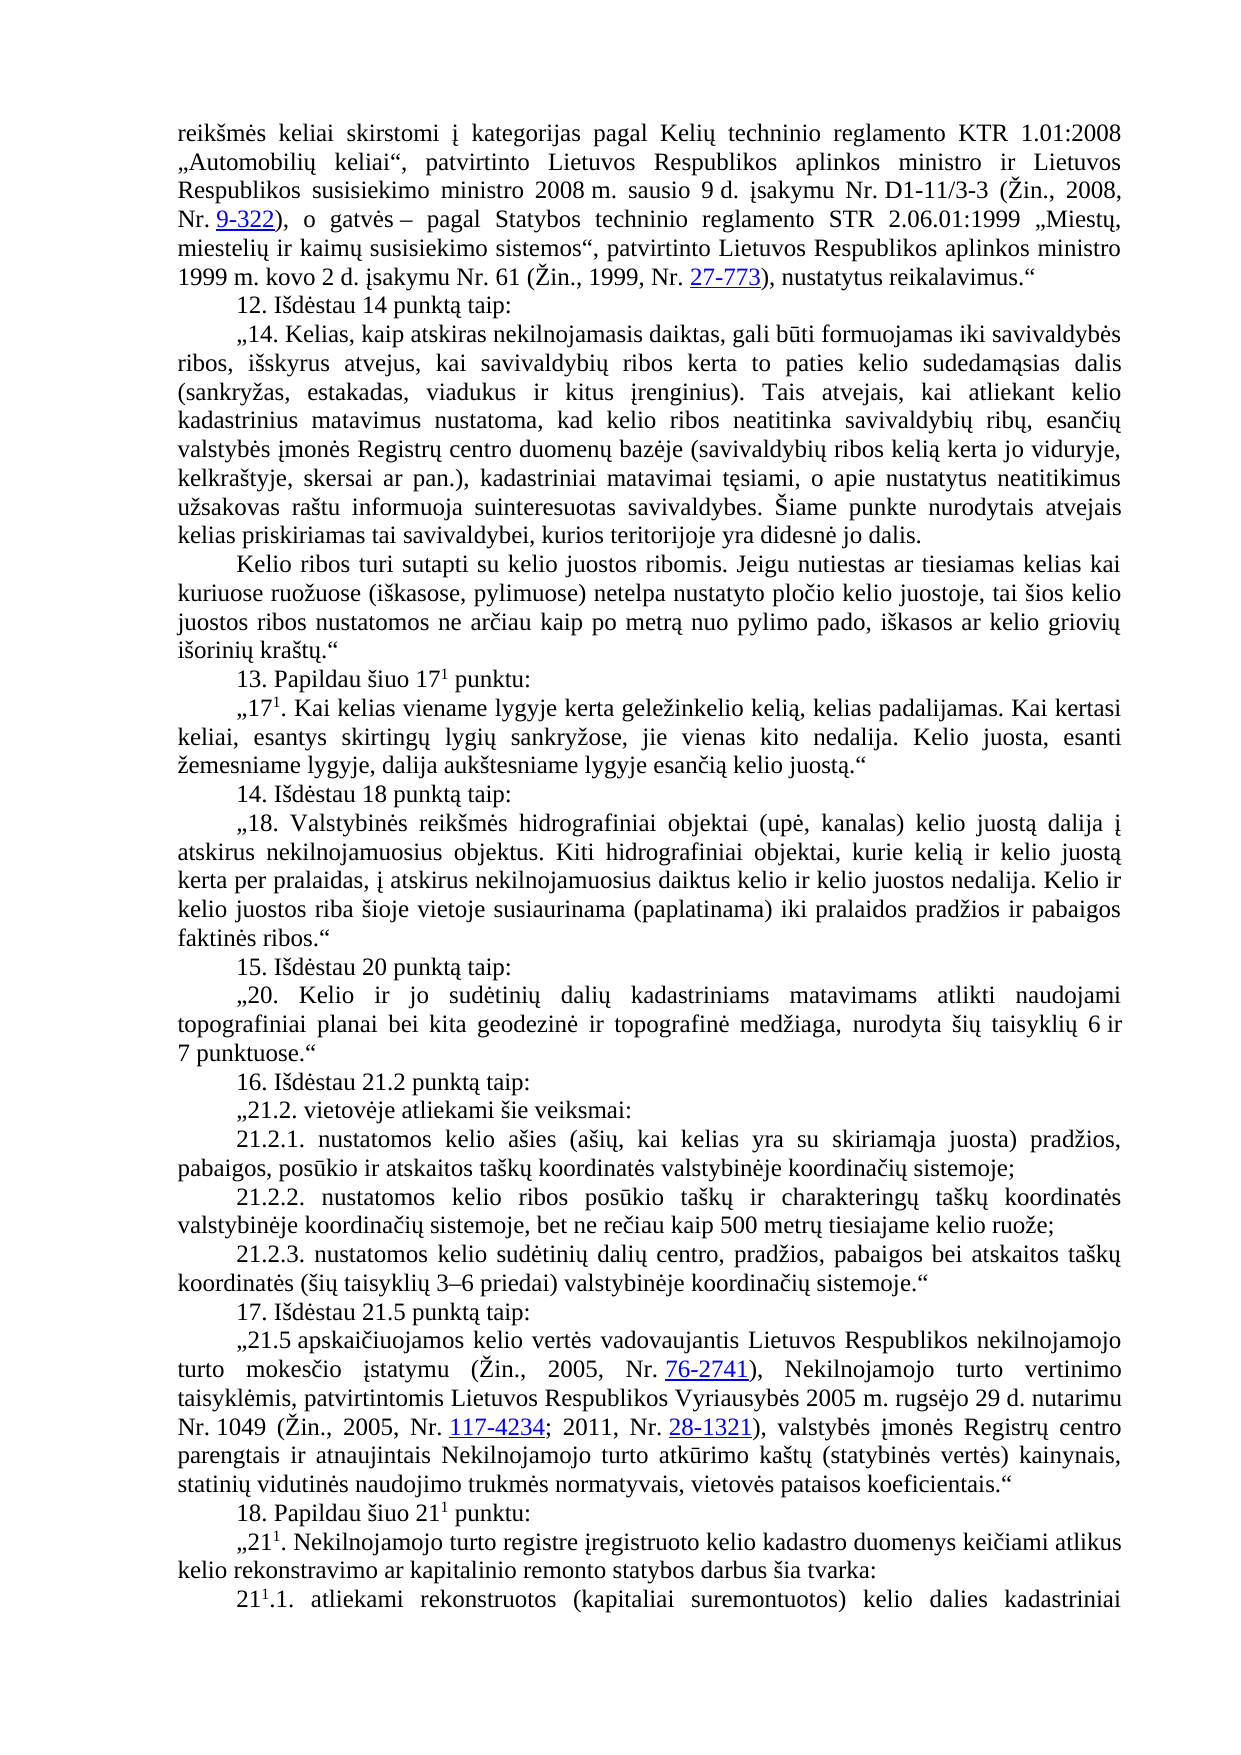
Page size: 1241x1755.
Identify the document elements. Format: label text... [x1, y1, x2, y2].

text Kelio ribos turi sutapti su kelio juostos ribomis. Jeigu nutiestas ar tiesiamas kelias kai kuriuose ruožuose (iškasose, pylimuose) netelpa nustatyto pločio kelio juostoje, tai šios kelio juostos ribos nustatomos ne arčiau kaip po metrą nuo pylimo pado, iškasos ar kelio griovių išorinių kraštų.“ [177, 549, 1122, 664]
text 21.2.1. nustatomos kelio ašies (ašių, kai kelias yra su skiriamąja juosta) pradžios, pabaigos, posūkio ir atskaitos taškų koordinatės valstybinėje koordinačių sistemoje; [177, 1124, 1122, 1182]
text 14. Išdėstau 18 punktą taip: [177, 779, 1122, 808]
text „211. Nekilnojamojo turto registre įregistruoto kelio kadastro duomenys keičiami atlikus kelio rekonstravimo ar kapitalinio remonto statybos darbus šia tvarka: [177, 1527, 1122, 1584]
text 211.1. atliekami rekonstruotos (kapitaliai suremontuotos) kelio dalies kadastriniai [177, 1584, 1122, 1613]
text 15. Išdėstau 20 punktą taip: [177, 952, 1122, 981]
text „20. Kelio ir jo sudėtinių dalių kadastriniams matavimams atlikti naudojami topografiniai planai bei kita geodezinė ir topografinė medžiaga, nurodyta šių taisyklių 6 ir 7 punktuose.“ [177, 981, 1122, 1067]
text 21.2.2. nustatomos kelio ribos posūkio taškų ir charakteringų taškų koordinatės valstybinėje koordinačių sistemoje, bet ne rečiau kaip 500 metrų tiesiajame kelio ruože; [177, 1182, 1122, 1239]
text 21.2.3. nustatomos kelio sudėtinių dalių centro, pradžios, pabaigos bei atskaitos taškų koordinatės (šių taisyklių 3–6 priedai) valstybinėje koordinačių sistemoje.“ [177, 1239, 1122, 1297]
text „14. Kelias, kaip atskiras nekilnojamasis daiktas, gali būti formuojamas iki savivaldybės ribos, išskyrus atvejus, kai savivaldybių ribos kerta to paties kelio sudedamąsias dalis (sankryžas, estakadas, viadukus ir kitus įrenginius). Tais atvejais, kai atliekant kelio kadastrinius matavimus nustatoma, kad kelio ribos neatitinka savivaldybių ribų, esančių valstybės įmonės Registrų centro duomenų bazėje (savivaldybių ribos kelią kerta jo viduryje, kelkraštyje, skersai ar pan.), kadastriniai matavimai tęsiami, o apie nustatytus neatitikimus užsakovas raštu informuoja suinteresuotas savivaldybes. Šiame punkte nurodytais atvejais kelias priskiriamas tai savivaldybei, kurios teritorijoje yra didesnė jo dalis. [177, 319, 1122, 549]
text 12. Išdėstau 14 punktą taip: [177, 291, 1122, 319]
text „21.5 apskaičiuojamos kelio vertės vadovaujantis Lietuvos Respublikos nekilnojamojo turto mokesčio įstatymu (Žin., 2005, Nr. 76-2741), Nekilnojamojo turto vertinimo taisyklėmis, patvirtintomis Lietuvos Respublikos Vyriausybės 2005 m. rugsėjo 29 d. nutarimu Nr. 1049 (Žin., 2005, Nr. 117-4234; 2011, Nr. 28-1321), valstybės įmonės Registrų centro parengtais ir atnaujintais Nekilnojamojo turto atkūrimo kaštų (statybinės vertės) kainynais, statinių vidutinės naudojimo trukmės normatyvais, vietovės pataisos koeficientais.“ [177, 1326, 1122, 1498]
text „21.2. vietovėje atliekami šie veiksmai: [177, 1096, 1122, 1124]
text 18. Papildau šiuo 211 punktu: [177, 1498, 1122, 1527]
text 16. Išdėstau 21.2 punktą taip: [177, 1067, 1122, 1096]
text „18. Valstybinės reikšmės hidrografiniai objektai (upė, kanalas) kelio juostą dalija į atskirus nekilnojamuosius objektus. Kiti hidrografiniai objektai, kurie kelią ir kelio juostą kerta per pralaidas, į atskirus nekilnojamuosius daiktus kelio ir kelio juostos nedalija. Kelio ir kelio juostos riba šioje vietoje susiaurinama (paplatinama) iki pralaidos pradžios ir pabaigos faktinės ribos.“ [177, 808, 1122, 952]
text 17. Išdėstau 21.5 punktą taip: [177, 1297, 1122, 1326]
text 13. Papildau šiuo 171 punktu: [177, 664, 1122, 693]
text „171. Kai kelias viename lygyje kerta geležinkelio kelią, kelias padalijamas. Kai kertasi keliai, esantys skirtingų lygių sankryžose, jie vienas kito nedalija. Kelio juosta, esanti žemesniame lygyje, dalija aukštesniame lygyje esančią kelio juostą.“ [177, 693, 1122, 779]
text reikšmės keliai skirstomi į kategorijas pagal Kelių techninio reglamento KTR 1.01:2008 „Automobilių keliai“, patvirtinto Lietuvos Respublikos aplinkos ministro ir Lietuvos Respublikos susisiekimo ministro 2008 m. sausio 9 d. įsakymu Nr. D1-11/3-3 (Žin., 2008, Nr. 9-322), o gatvės – pagal Statybos techninio reglamento STR 2.06.01:1999 „Miestų, miestelių ir kaimų susisiekimo sistemos“, patvirtinto Lietuvos Respublikos aplinkos ministro 1999 m. kovo 2 d. įsakymu Nr. 61 (Žin., 1999, Nr. 27-773), nustatytus reikalavimus.“ [177, 118, 1122, 291]
